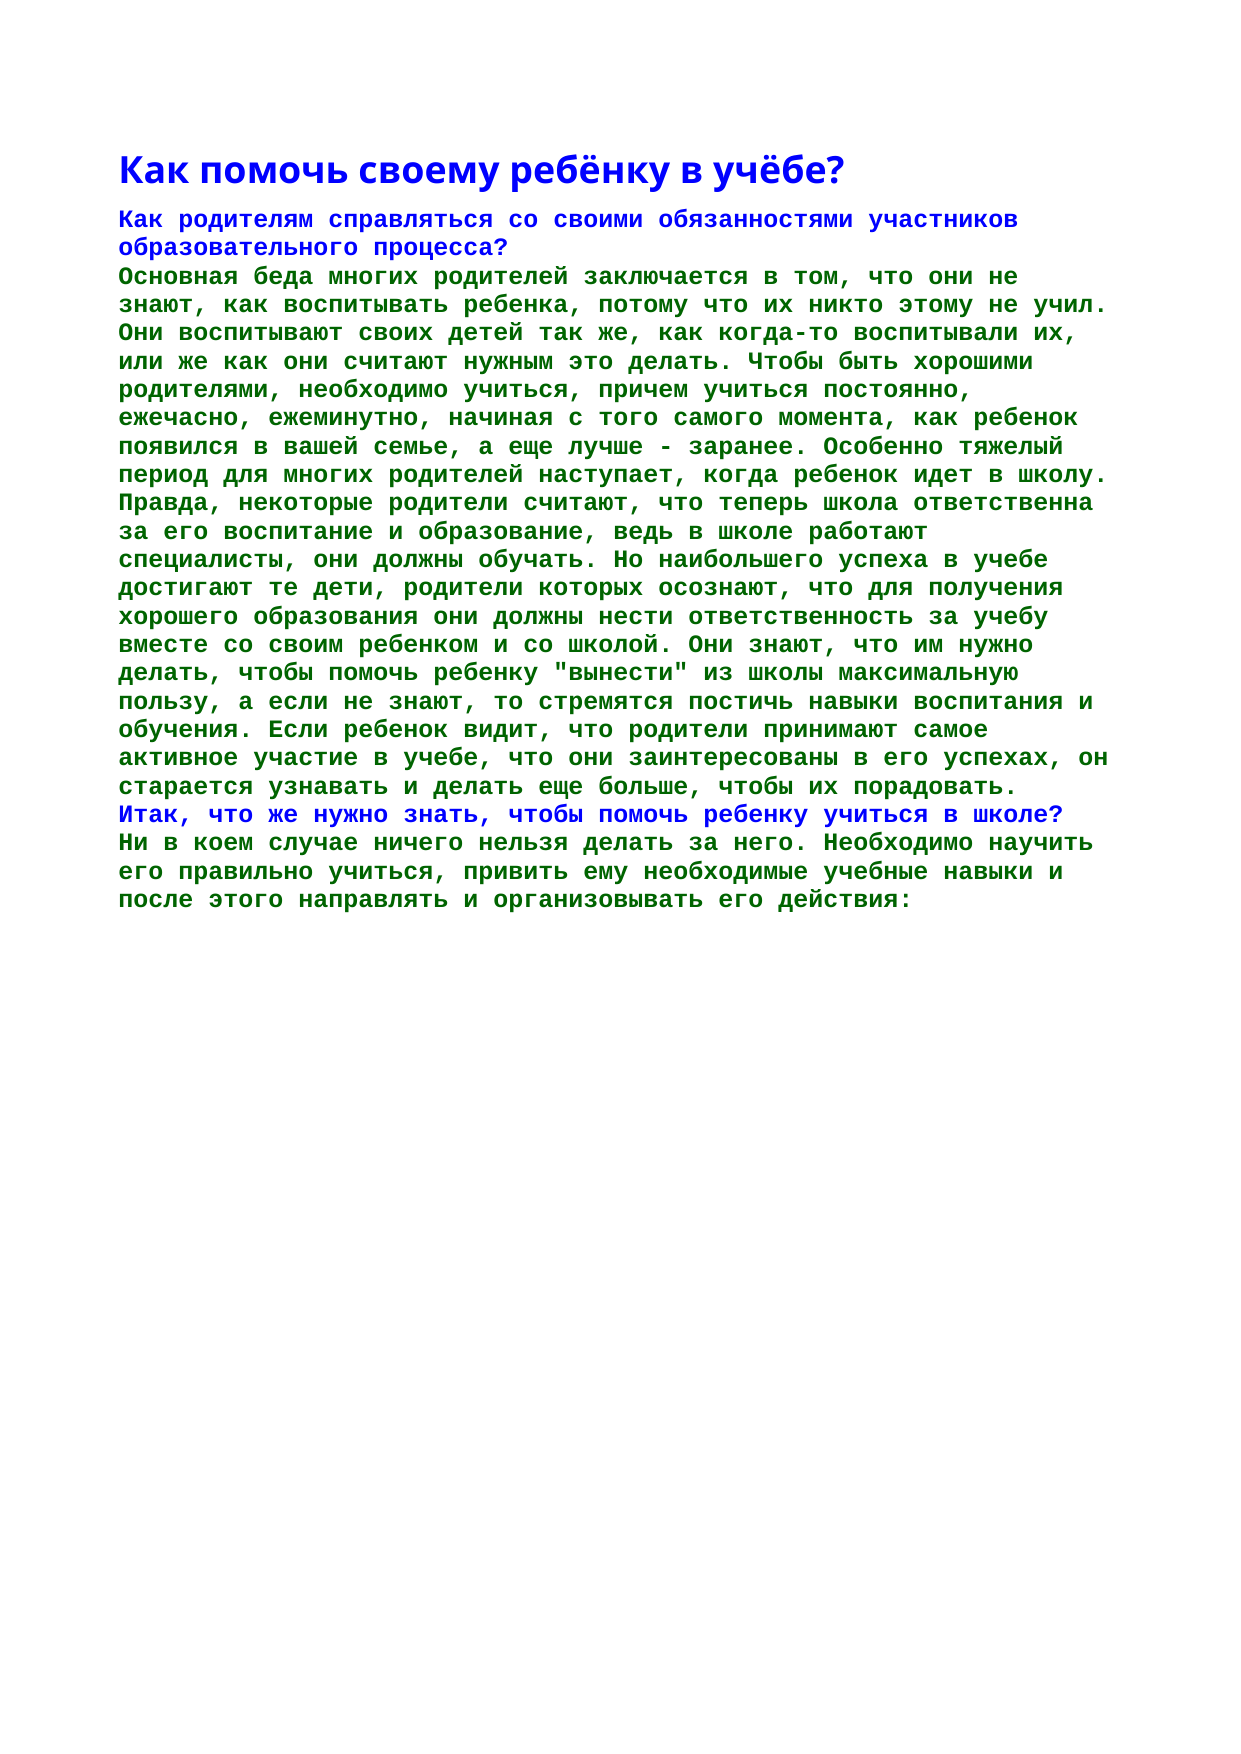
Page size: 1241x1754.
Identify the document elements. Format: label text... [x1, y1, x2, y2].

subtitle Итак, что же нужно знать, чтобы помочь ребенку учиться в школе? [118, 802, 1122, 830]
subtitle Основная беда многих родителей заключается в том, что они не знают, как воспитывать ребенка, потому что их никто этому не учил. Они воспитывают своих детей так же, как когда-то воспитывали их, или же как они считают нужным это делать. Чтобы быть хорошими родителями, необходимо учиться, причем учиться постоянно, ежечасно, ежеминутно, начиная с того самого момента, как ребенок появился в вашей семье, а еще лучше - заранее. Особенно тяжелый период для многих родителей наступает, когда ребенок идет в школу. Правда, некоторые родители считают, что теперь школа ответственна за его воспитание и образование, ведь в школе работают специалисты, они должны обучать. Но наибольшего успеха в учебе достигают те дети, родители которых осознают, что для получения хорошего образования они должны нести ответственность за учебу вместе со своим ребенком и со школой. Они знают, что им нужно делать, чтобы помочь ребенку "вынести" из школы максимальную пользу, а если не знают, то стремятся постичь навыки воспитания и обучения. Если ребенок видит, что родители принимают самое активное участие в учебе, что они заинтересованы в его успехах, он старается узнавать и делать еще больше, чтобы их порадовать. [118, 263, 1122, 802]
subtitle Ни в коем случае ничего нельзя делать за него. Необходимо научить его правильно учиться, привить ему необходимые учебные навыки и после этого направлять и организовывать его действия: [118, 830, 1122, 915]
subtitle Как помочь своему ребёнку в учёбе? [118, 143, 1122, 194]
subtitle Как родителям справляться со своими обязанностями участников образовательного процесса? [118, 207, 1122, 263]
